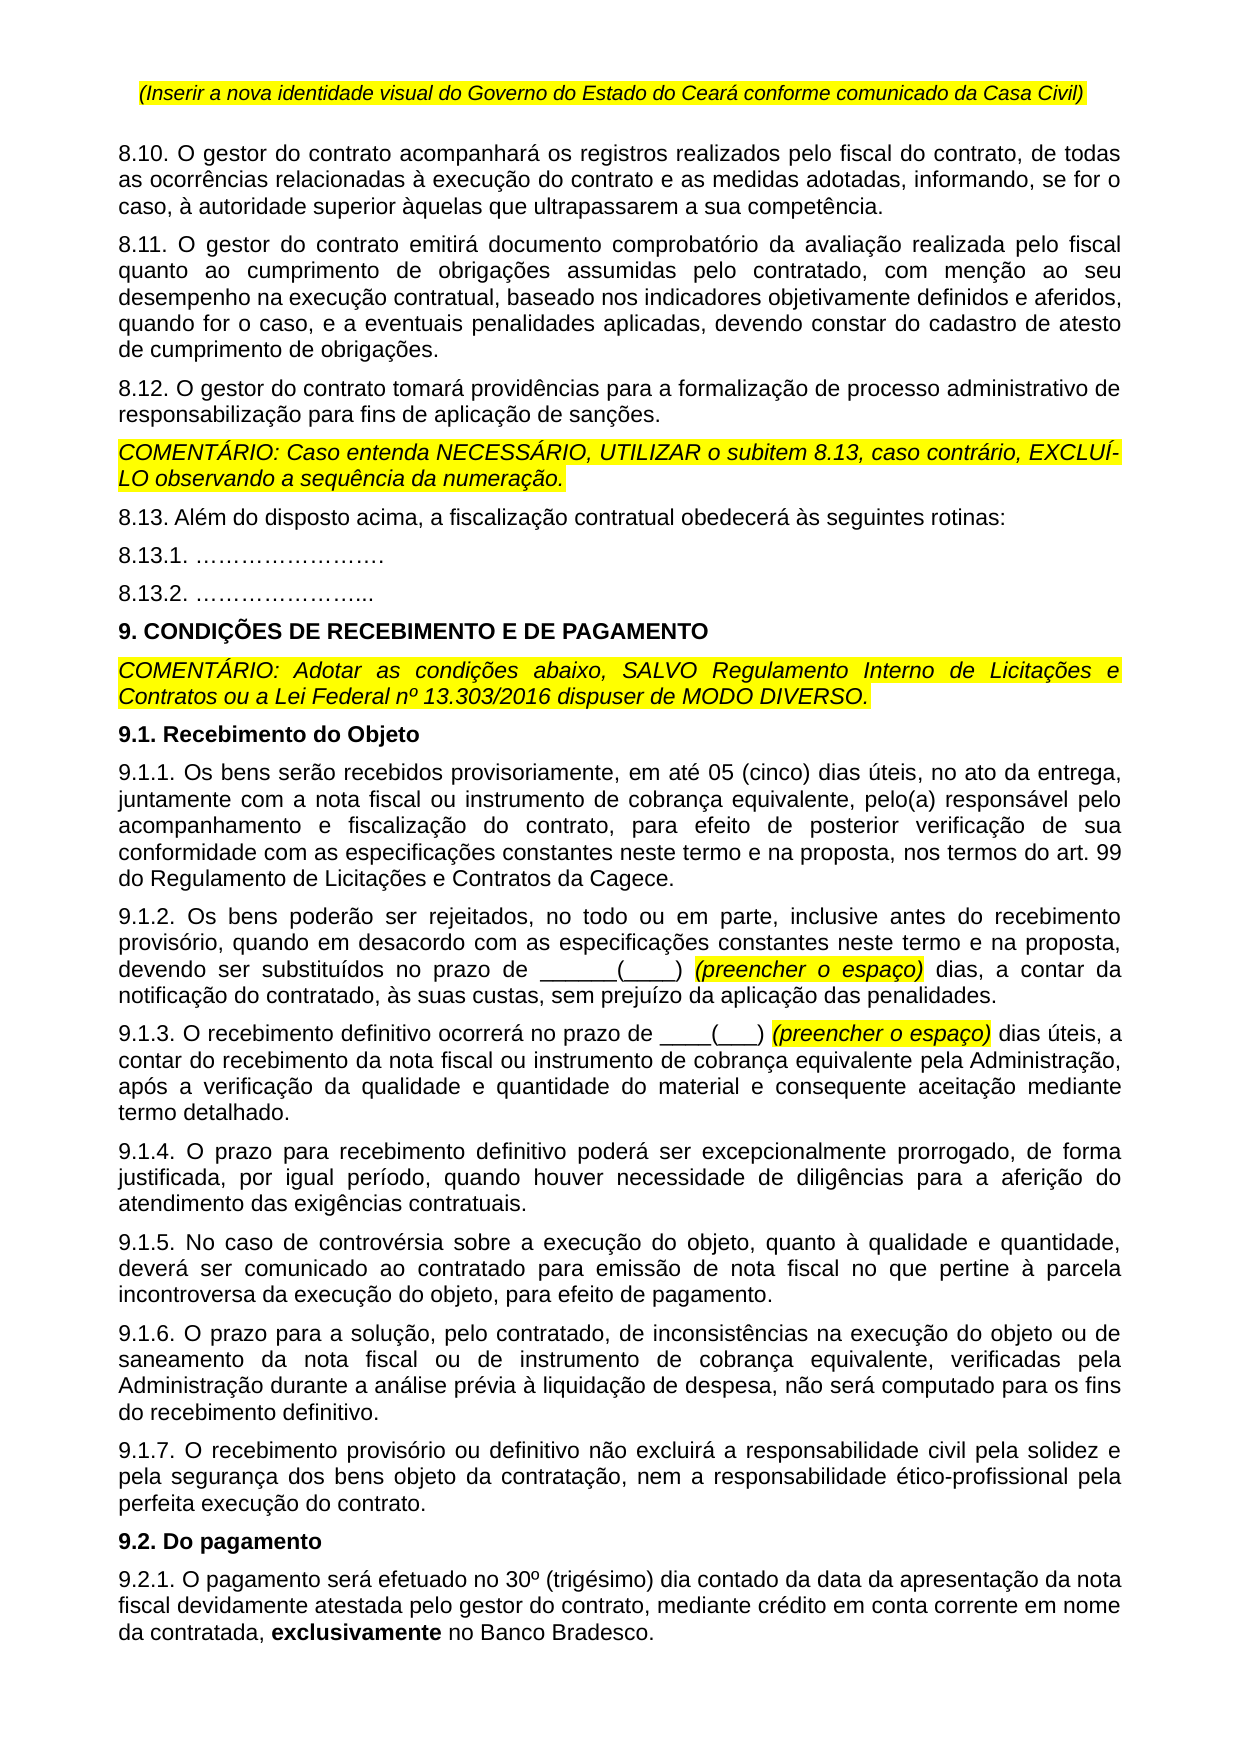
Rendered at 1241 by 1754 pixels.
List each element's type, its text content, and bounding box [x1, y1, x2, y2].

text 9.1. Recebimento do Objeto [118, 721, 1122, 747]
subtitle 9. CONDIÇÕES DE RECEBIMENTO E DE PAGAMENTO [118, 618, 1122, 645]
text 9.1.3. O recebimento definitivo ocorrerá no prazo de ____(___) (preencher o espaço) dias úteis, a contar do recebimento da nota fiscal ou instrumento de cobrança equivalente pela Administração, após a verificação da qualidade e quantidade do material e consequente aceitação mediante termo detalhado. [118, 1020, 1122, 1126]
text 9.1.4. O prazo para recebimento definitivo poderá ser excepcionalmente prorrogado, de forma justificada, por igual período, quando houver necessidade de diligências para a aferição do atendimento das exigências contratuais. [118, 1138, 1122, 1217]
text 9.1.2. Os bens poderão ser rejeitados, no todo ou em parte, inclusive antes do recebimento provisório, quando em desacordo com as especificações constantes neste termo e na proposta, devendo ser substituídos no prazo de ______(____) (preencher o espaço) dias, a contar da notificação do contratado, às suas custas, sem prejuízo da aplicação das penalidades. [118, 903, 1122, 1008]
text 9.1.6. O prazo para a solução, pelo contratado, de inconsistências na execução do objeto ou de saneamento da nota fiscal ou de instrumento de cobrança equivalente, verificadas pela Administração durante a análise prévia à liquidação de despesa, não será computado para os fins do recebimento definitivo. [118, 1319, 1122, 1425]
text COMENTÁRIO: Adotar as condições abaixo, SALVO Regulamento Interno de Licitações e Contratos ou a Lei Federal nº 13.303/2016 dispuser de MODO DIVERSO. [118, 657, 1122, 709]
text 9.1.7. O recebimento provisório ou definitivo não excluirá a responsabilidade civil pela solidez e pela segurança dos bens objeto da contratação, nem a responsabilidade ético-profissional pela perfeita execução do contrato. [118, 1437, 1122, 1516]
text 9.2. Do pagamento [118, 1528, 1122, 1554]
text 9.1.1. Os bens serão recebidos provisoriamente, em até 05 (cinco) dias úteis, no ato da entrega, juntamente com a nota fiscal ou instrumento de cobrança equivalente, pelo(a) responsável pelo acompanhamento e fiscalização do contrato, para efeito de posterior verificação de sua conformidade com as especificações constantes neste termo e na proposta, nos termos do art. 99 do Regulamento de Licitações e Contratos da Cagece. [118, 759, 1122, 891]
text 8.11. O gestor do contrato emitirá documento comprobatório da avaliação realizada pelo fiscal quanto ao cumprimento de obrigações assumidas pelo contratado, com menção ao seu desempenho na execução contratual, baseado nos indicadores objetivamente definidos e aferidos, quando for o caso, e a eventuais penalidades aplicadas, devendo constar do cadastro de atesto de cumprimento de obrigações. [118, 231, 1122, 363]
text 8.13.1. ……………………. [118, 542, 1122, 568]
text 9.2.1. O pagamento será efetuado no 30º (trigésimo) dia contado da data da apresentação da nota fiscal devidamente atestada pelo gestor do contrato, mediante crédito em conta corrente em nome da contratada, exclusivamente no Banco Bradesco. [118, 1566, 1122, 1645]
text COMENTÁRIO: Caso entenda NECESSÁRIO, UTILIZAR o subitem 8.13, caso contrário, EXCLUÍ-LO observando a sequência da numeração. [118, 439, 1122, 492]
text 8.13. Além do disposto acima, a fiscalização contratual obedecerá às seguintes rotinas: [118, 504, 1122, 530]
text 8.13.2. …………………... [118, 580, 1122, 606]
text 8.10. O gestor do contrato acompanhará os registros realizados pelo fiscal do contrato, de todas as ocorrências relacionadas à execução do contrato e as medidas adotadas, informando, se for o caso, à autoridade superior àquelas que ultrapassarem a sua competência. [118, 140, 1122, 219]
text 8.12. O gestor do contrato tomará providências para a formalização de processo administrativo de responsabilização para fins de aplicação de sanções. [118, 374, 1122, 427]
text 9.1.5. No caso de controvérsia sobre a execução do objeto, quanto à qualidade e quantidade, deverá ser comunicado ao contratado para emissão de nota fiscal no que pertine à parcela incontroversa da execução do objeto, para efeito de pagamento. [118, 1228, 1122, 1308]
